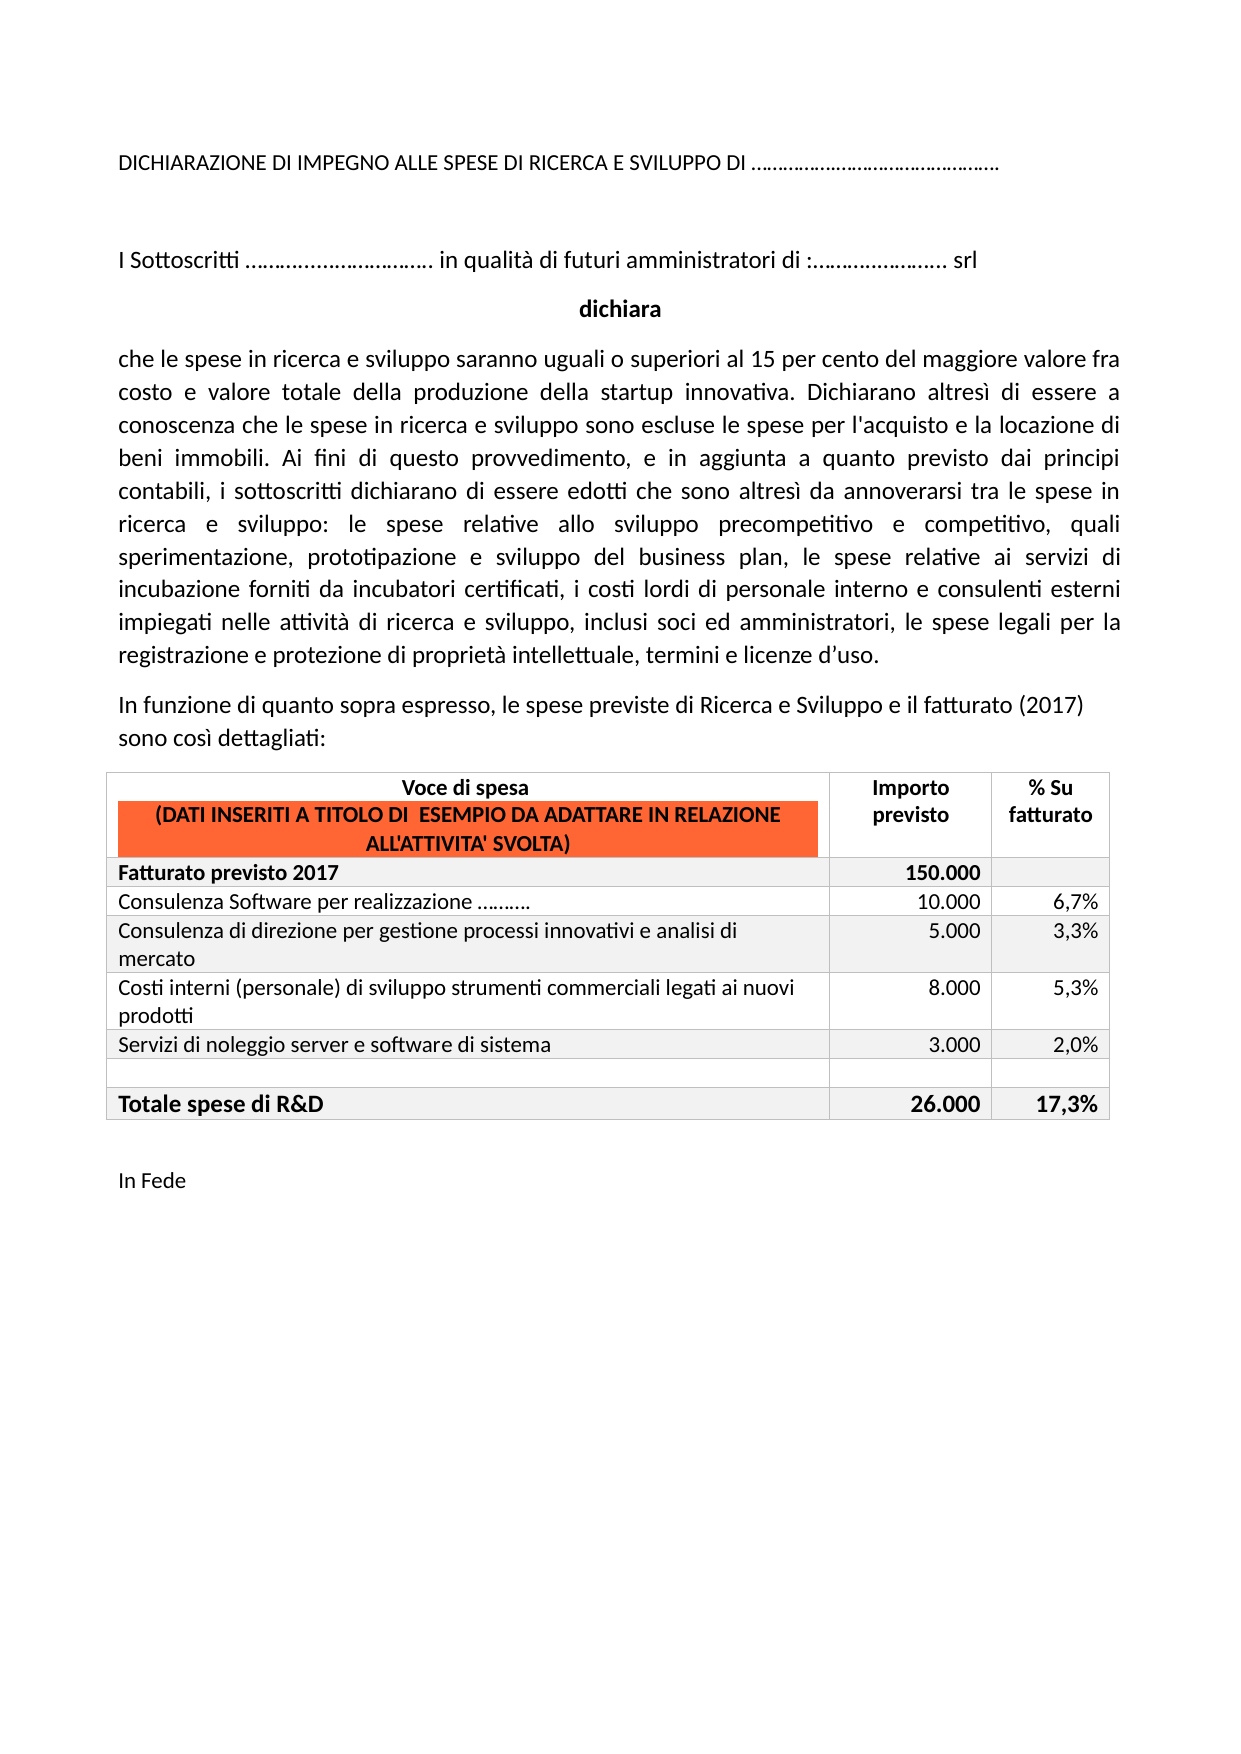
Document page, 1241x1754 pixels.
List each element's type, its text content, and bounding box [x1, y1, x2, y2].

text che le spese in ricerca e sviluppo saranno uguali o superiori al 15 per cento del maggiore valore fra costo e valore totale della produzione della startup innovativa. Dichiarano altresì di essere a conoscenza che le spese in ricerca e sviluppo sono escluse le spese per l'acquisto e la locazione di beni immobili. Ai fini di questo provvedimento, e in aggiunta a quanto previsto dai principi contabili, i sottoscritti dichiarano di essere edotti che sono altresì da annoverarsi tra le spese in ricerca e sviluppo: le spese relative allo sviluppo precompetitivo e competitivo, quali sperimentazione, prototipazione e sviluppo del business plan, le spese relative ai servizi di incubazione forniti da incubatori certificati, i costi lordi di personale interno e consulenti esterni impiegati nelle attività di ricerca e sviluppo, inclusi soci ed amministratori, le spese legali per la registrazione e protezione di proprietà intellettuale, termini e licenze d’uso. [118, 343, 1122, 670]
table_cell 26.000 [830, 1088, 991, 1119]
table_cell [992, 1059, 1109, 1087]
text dichiara [118, 294, 1122, 324]
table_cell 2,0% [992, 1030, 1109, 1058]
text In Fede [118, 1167, 1122, 1194]
table_cell Costi interni (personale) di sviluppo strumenti commerciali legati ai nuovi prodotti [107, 973, 829, 1029]
table_cell 3.000 [830, 1030, 991, 1058]
table_cell [992, 858, 1109, 886]
table_cell [830, 1059, 991, 1087]
table_cell Fatturato previsto 2017 [107, 858, 829, 886]
text In funzione di quanto sopra espresso, le spese previste di Ricerca e Sviluppo e il fatturato (2017) sono così dettagliati: [118, 689, 1122, 752]
table_cell Totale spese di R&D [107, 1088, 829, 1119]
table_cell 17,3% [992, 1088, 1109, 1119]
table_cell Servizi di noleggio server e software di sistema [107, 1030, 829, 1058]
table_cell 150.000 [830, 858, 991, 886]
table_cell Consulenza Software per realizzazione ………. [107, 887, 829, 915]
table_header Voce di spesa (DATI INSERITI A TITOLO DI ESEMPIO DA ADATTARE IN RELAZIONE ALL'ATTIVITA' SVOLTA) [107, 773, 829, 857]
table_cell 10.000 [830, 887, 991, 915]
table_cell Consulenza di direzione per gestione processi innovativi e analisi di mercato [107, 916, 829, 972]
table_cell [107, 1059, 829, 1087]
text DICHIARAZIONE DI IMPEGNO ALLE SPESE DI RICERCA E SVILUPPO DI …………….…………………………. [118, 148, 1122, 176]
table_cell 6,7% [992, 887, 1109, 915]
table_header % Su fatturato [992, 773, 1109, 857]
table_cell 8.000 [830, 973, 991, 1029]
table_cell 3,3% [992, 916, 1109, 972]
table_cell 5,3% [992, 973, 1109, 1029]
text I Sottoscritti ………......…………….. in qualità di futuri amministratori di :………..………... srl [118, 244, 1122, 274]
table_cell 5.000 [830, 916, 991, 972]
table_header Importo previsto [830, 773, 991, 857]
